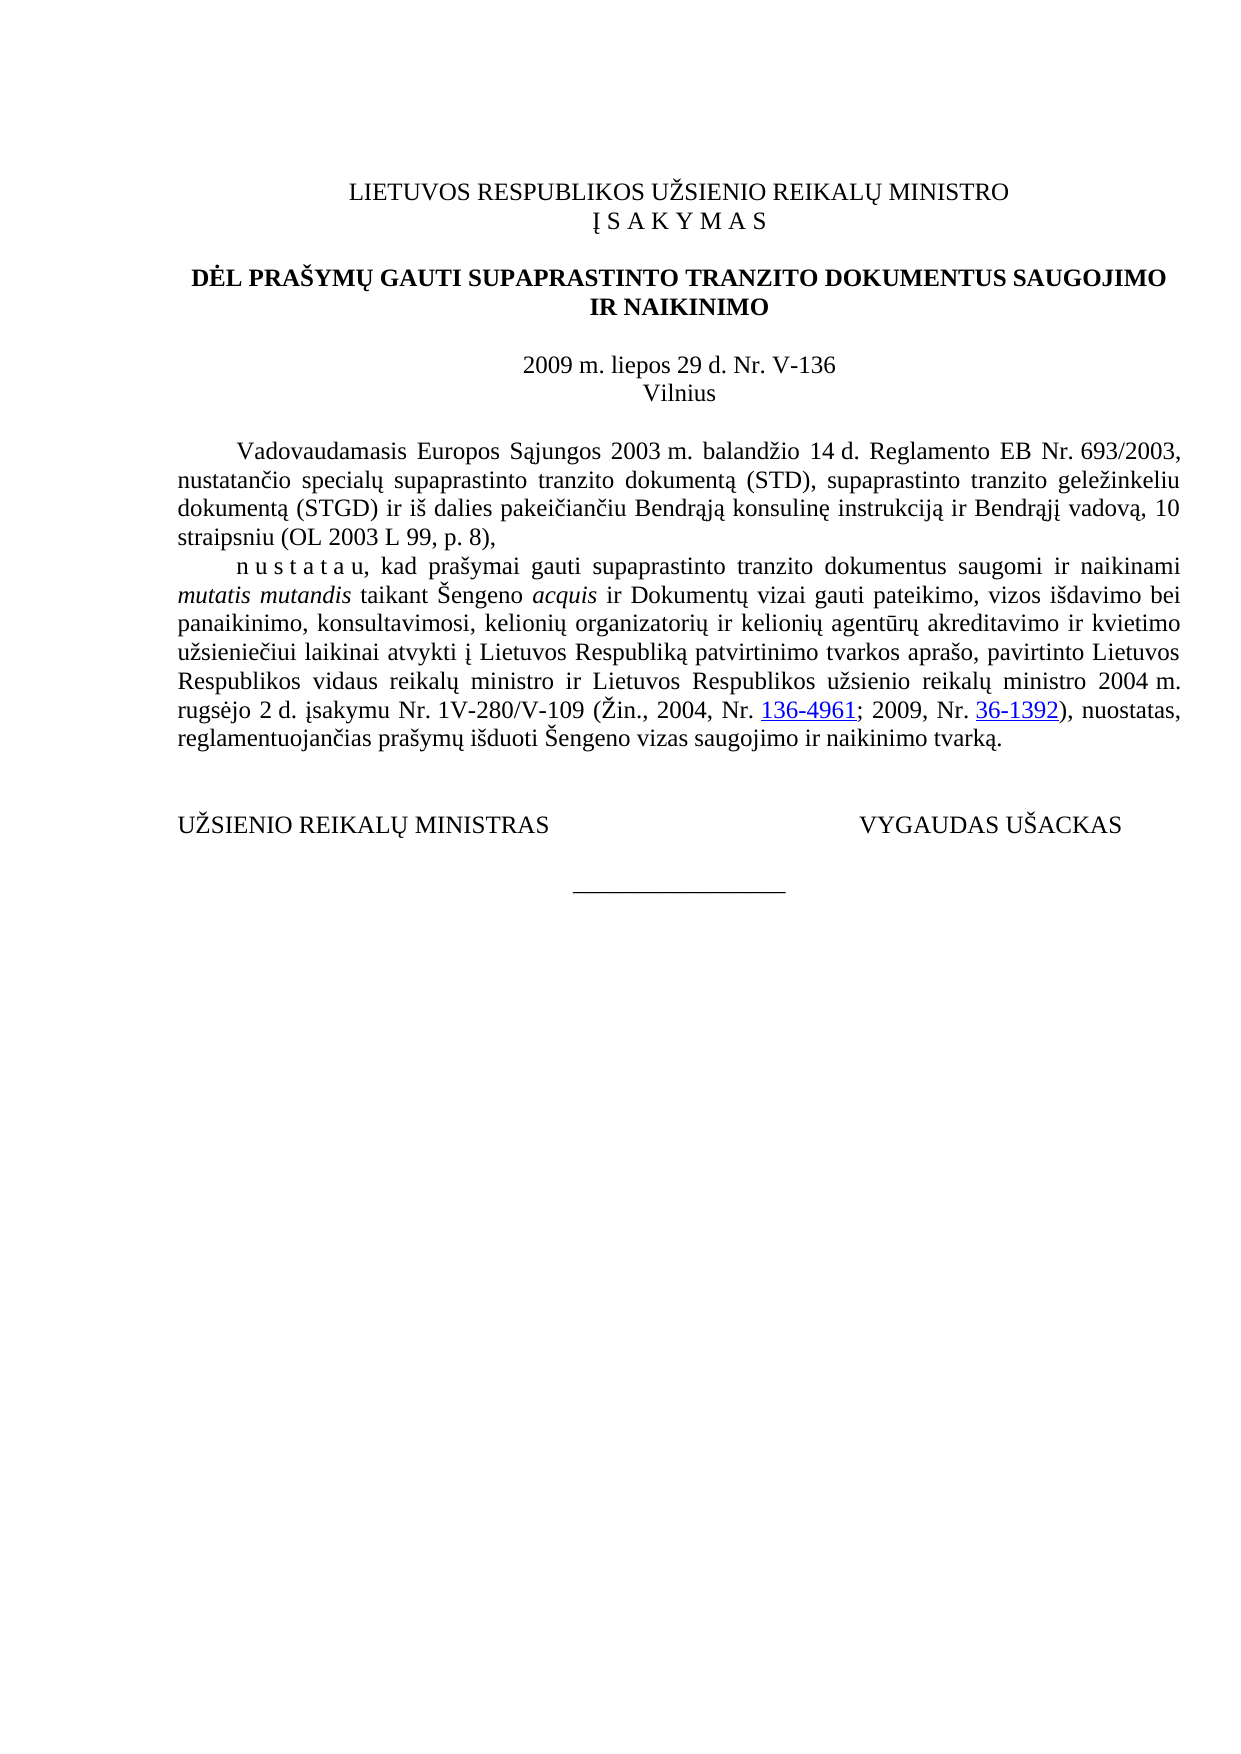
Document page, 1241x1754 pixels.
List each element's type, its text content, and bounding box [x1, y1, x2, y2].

text 2009 m. liepos 29 d. Nr. V-136 [177, 350, 1181, 378]
text Užsienio reikalų ministras Vygaudas Ušackas [177, 810, 1181, 838]
text LIETUVOS RESPUBLIKOS UŽSIENIO REIKALŲ MINISTRO [177, 177, 1181, 206]
text ĮSAKYMAS [177, 206, 1181, 235]
text nustatau, kad prašymai gauti supaprastinto tranzito dokumentus saugomi ir naikinami mutatis mutandis taikant Šengeno acquis ir Dokumentų vizai gauti pateikimo, vizos išdavimo bei panaikinimo, konsultavimosi, kelionių organizatorių ir kelionių agentūrų akreditavimo ir kvietimo užsieniečiui laikinai atvykti į Lietuvos Respubliką patvirtinimo tvarkos aprašo, pavirtinto Lietuvos Respublikos vidaus reikalų ministro ir Lietuvos Respublikos užsienio reikalų ministro 2004 m. rugsėjo 2 d. įsakymu Nr. 1V-280/V-109 (Žin., 2004, Nr. 136-4961; 2009, Nr. 36-1392), nuostatas, reglamentuojančias prašymų išduoti Šengeno vizas saugojimo ir naikinimo tvarką. [177, 551, 1181, 752]
text Vadovaudamasis Europos Sąjungos 2003 m. balandžio 14 d. Reglamento EB Nr. 693/2003, nustatančio specialų supaprastinto tranzito dokumentą (STD), supaprastinto tranzito geležinkeliu dokumentą (STGD) ir iš dalies pakeičiančiu Bendrąją konsulinę instrukciją ir Bendrąjį vadovą, 10 straipsniu (OL 2003 L 99, p. 8), [177, 436, 1181, 551]
text _________________ [177, 867, 1181, 896]
text DĖL PRAŠYMŲ GAUTI SUPAPRASTINTo TRANZITO DOKUMENTUS SAUGOJIMO IR NAIKINIMO [177, 263, 1181, 321]
text Vilnius [177, 378, 1181, 407]
